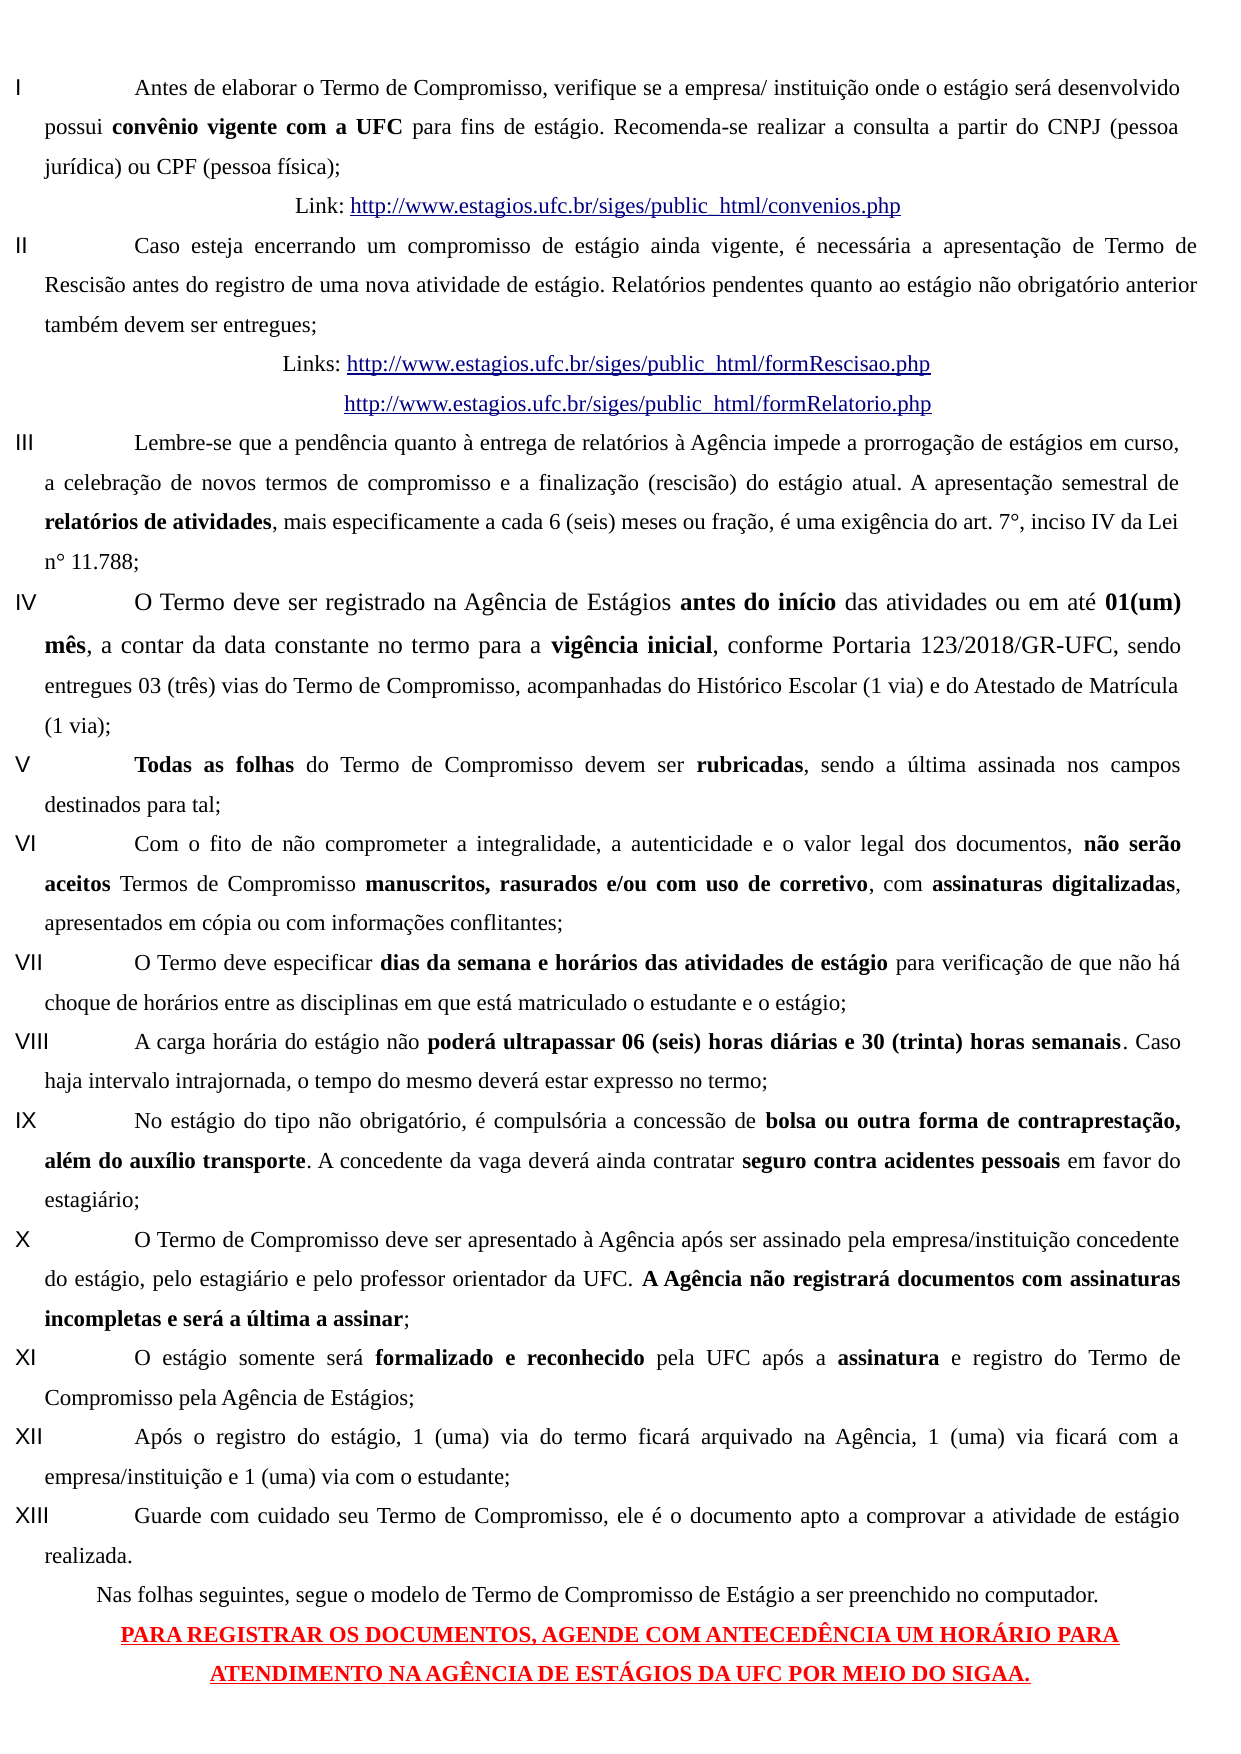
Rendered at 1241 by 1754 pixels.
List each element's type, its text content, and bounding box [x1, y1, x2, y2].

list O Termo de Compromisso deve ser apresentado à Agência após ser assinado pela empresa/instituição concedente do estágio, pelo estagiário e pelo professor orientador da UFC. A Agência não registrará documentos com assinaturas incompletas e será a última a assinar; [15, 1226, 1181, 1331]
list Caso esteja encerrando um compromisso de estágio ainda vigente, é necessária a apresentação de Termo de Rescisão antes do registro de uma nova atividade de estágio. Relatórios pendentes quanto ao estágio não obrigatório anterior também devem ser entregues; [15, 232, 1198, 337]
list Antes de elaborar o Termo de Compromisso, verifique se a empresa/ instituição onde o estágio será desenvolvido possui convênio vigente com a UFC para fins de estágio. Recomenda-se realizar a consulta a partir do CNPJ (pessoa jurídica) ou CPF (pessoa física); [15, 74, 1181, 179]
list No estágio do tipo não obrigatório, é compulsória a concessão de bolsa ou outra forma de contraprestação, além do auxílio transporte. A concedente da vaga deverá ainda contratar seguro contra acidentes pessoais em favor do estagiário; [15, 1107, 1181, 1212]
list O Termo deve ser registrado na Agência de Estágios antes do início das atividades ou em até 01(um) mês, a contar da data constante no termo para a vigência inicial, conforme Portaria 123/2018/GR-UFC, sendo entregues 03 (três) vias do Termo de Compromisso, acompanhadas do Histórico Escolar (1 via) e do Atestado de Matrícula (1 via); [15, 587, 1181, 738]
list Com o fito de não comprometer a integralidade, a autenticidade e o valor legal dos documentos, não serão aceitos Termos de Compromisso manuscritos, rasurados e/ou com uso de corretivo, com assinaturas digitalizadas, apresentados em cópia ou com informações conflitantes; [15, 830, 1181, 936]
text Nas folhas seguintes, segue o modelo de Termo de Compromisso de Estágio a ser preenchido no computador. [15, 1581, 1181, 1608]
text Links: http://www.estagios.ufc.br/siges/public_html/formRescisao.php [15, 350, 1198, 377]
list O estágio somente será formalizado e reconhecido pela UFC após a assinatura e registro do Termo de Compromisso pela Agência de Estágios; [15, 1344, 1181, 1410]
list Guarde com cuidado seu Termo de Compromisso, ele é o documento apto a comprovar a atividade de estágio realizada. [15, 1502, 1181, 1568]
text http://www.estagios.ufc.br/siges/public_html/formRelatorio.php [15, 390, 1198, 416]
list A carga horária do estágio não poderá ultrapassar 06 (seis) horas diárias e 30 (trinta) horas semanais. Caso haja intervalo intrajornada, o tempo do mesmo deverá estar expresso no termo; [15, 1028, 1181, 1094]
list Todas as folhas do Termo de Compromisso devem ser rubricadas, sendo a última assinada nos campos destinados para tal; [15, 751, 1181, 817]
list Lembre-se que a pendência quanto à entrega de relatórios à Agência impede a prorrogação de estágios em curso, a celebração de novos termos de compromisso e a finalização (rescisão) do estágio atual. A apresentação semestral de relatórios de atividades, mais especificamente a cada 6 (seis) meses ou fração, é uma exigência do art. 7°, inciso IV da Lei n° 11.788; [15, 429, 1181, 574]
list O Termo deve especificar dias da semana e horários das atividades de estágio para verificação de que não há choque de horários entre as disciplinas em que está matriculado o estudante e o estágio; [15, 949, 1181, 1015]
text PARA REGISTRAR OS DOCUMENTOS, AGENDE COM ANTECEDÊNCIA UM HORÁRIO PARA ATENDIMENTO NA AGÊNCIA DE ESTÁGIOS DA UFC POR MEIO DO SIGAA. [59, 1621, 1181, 1687]
text Link: http://www.estagios.ufc.br/siges/public_html/convenios.php [15, 192, 1181, 219]
list Após o registro do estágio, 1 (uma) via do termo ficará arquivado na Agência, 1 (uma) via ficará com a empresa/instituição e 1 (uma) via com o estudante; [15, 1423, 1181, 1489]
